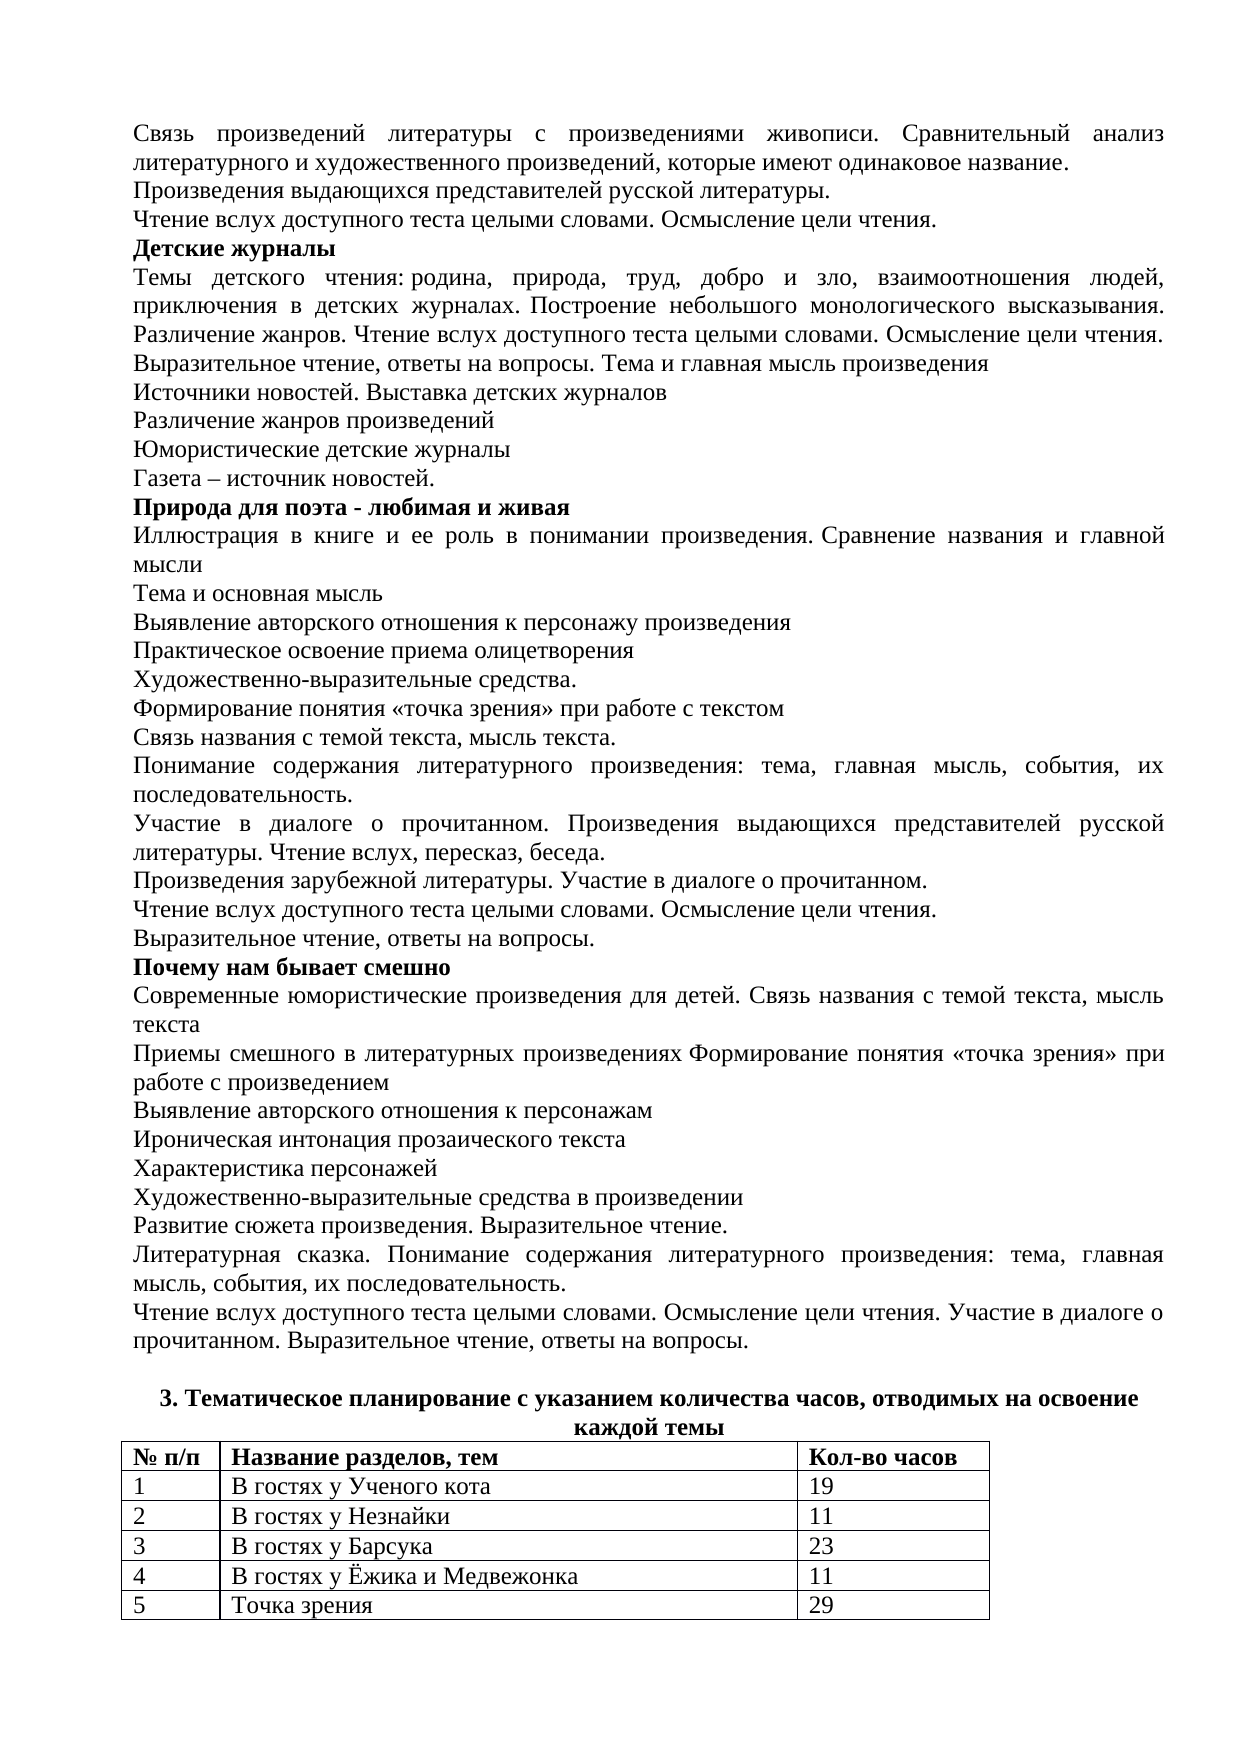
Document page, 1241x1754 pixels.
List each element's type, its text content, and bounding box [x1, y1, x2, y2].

text Понимание содержания литературного произведения: тема, главная мысль, события, их последовательность. [133, 751, 1165, 808]
text Природа для поэта - любимая и живая [133, 492, 1165, 521]
text Характеристика персонажей [133, 1153, 1165, 1182]
text Ироническая интонация прозаического текста [133, 1124, 1165, 1153]
text Художественно-выразительные средства в произведении [133, 1182, 1165, 1211]
table_cell Точка зрения [221, 1591, 231, 1619]
text Различение жанров произведений [133, 406, 1165, 434]
text Чтение вслух доступного теста целыми словами. Осмысление цели чтения. [133, 204, 1165, 233]
table_cell 11 [798, 1501, 989, 1530]
text Чтение вслух доступного теста целыми словами. Осмысление цели чтения. [133, 894, 1165, 923]
table_cell 19 [798, 1471, 989, 1500]
text Выявление авторского отношения к персонажам [133, 1096, 1165, 1124]
table_cell 5 [122, 1591, 219, 1619]
table_header Кол-во часов [798, 1442, 989, 1470]
text Иллюстрация в книге и ее роль в понимании произведения. Сравнение названия и главной мысли [133, 521, 1165, 578]
text Художественно-выразительные средства. [133, 664, 1165, 693]
table_header Название разделов, тем [221, 1442, 797, 1470]
text Темы детского чтения: родина, природа, труд, добро и зло, взаимоотношения людей, приключения в детских журналах. Построение небольшого монологического высказывания. Различение жанров. Чтение вслух доступного теста целыми словами. Осмысление цели чтения. Выразительное чтение, ответы на вопросы. Тема и главная мысль произведения [133, 262, 1165, 377]
text Тема и основная мысль [133, 578, 1165, 607]
table_cell 23 [798, 1531, 989, 1560]
table_cell 2 [122, 1501, 219, 1530]
text Литературная сказка. Понимание содержания литературного произведения: тема, главная мысль, события, их последовательность. [133, 1239, 1165, 1297]
text Практическое освоение приема олицетворения [133, 636, 1165, 664]
table_header № п/п [122, 1442, 219, 1470]
text Приемы смешного в литературных произведениях Формирование понятия «точка зрения» при работе с произведением [133, 1038, 1165, 1096]
text Газета – источник новостей. [133, 463, 1165, 492]
text Связь названия с темой текста, мысль текста. [133, 722, 1165, 751]
text Выявление авторского отношения к персонажу произведения [133, 607, 1165, 636]
table_cell Точка зрения [786, 1591, 797, 1619]
table_cell 1 [122, 1471, 219, 1500]
text Детские журналы [133, 233, 1165, 262]
text Формирование понятия «точка зрения» при работе с текстом [133, 693, 1165, 722]
text Современные юмористические произведения для детей. Связь названия с темой текста, мысль текста [133, 981, 1165, 1038]
text Развитие сюжета произведения. Выразительное чтение. [133, 1211, 1165, 1239]
text 3. Тематическое планирование с указанием количества часов, отводимых на освоение каждой темы [133, 1383, 1165, 1441]
text Юмористические детские журналы [133, 434, 1165, 463]
text Произведения выдающихся представителей русской литературы. [133, 176, 1165, 204]
table_cell 3 [122, 1531, 219, 1560]
table_cell 4 [122, 1561, 219, 1589]
text Участие в диалоге о прочитанном. Произведения выдающихся представителей русской литературы. Чтение вслух, пересказ, беседа. [133, 808, 1165, 866]
text Чтение вслух доступного теста целыми словами. Осмысление цели чтения. Участие в диалоге о прочитанном. Выразительное чтение, ответы на вопросы. [133, 1297, 1165, 1354]
text Почему нам бывает смешно [133, 952, 1165, 981]
table_cell 29 [798, 1591, 989, 1619]
table_cell 11 [798, 1561, 989, 1589]
text Произведения зарубежной литературы. Участие в диалоге о прочитанном. [133, 866, 1165, 894]
text Выразительное чтение, ответы на вопросы. [133, 923, 1165, 952]
text Связь произведений литературы с произведениями живописи. Сравнительный анализ литературного и художественного произведений, которые имеют одинаковое название. [133, 118, 1165, 176]
text Источники новостей. Выставка детских журналов [133, 377, 1165, 406]
